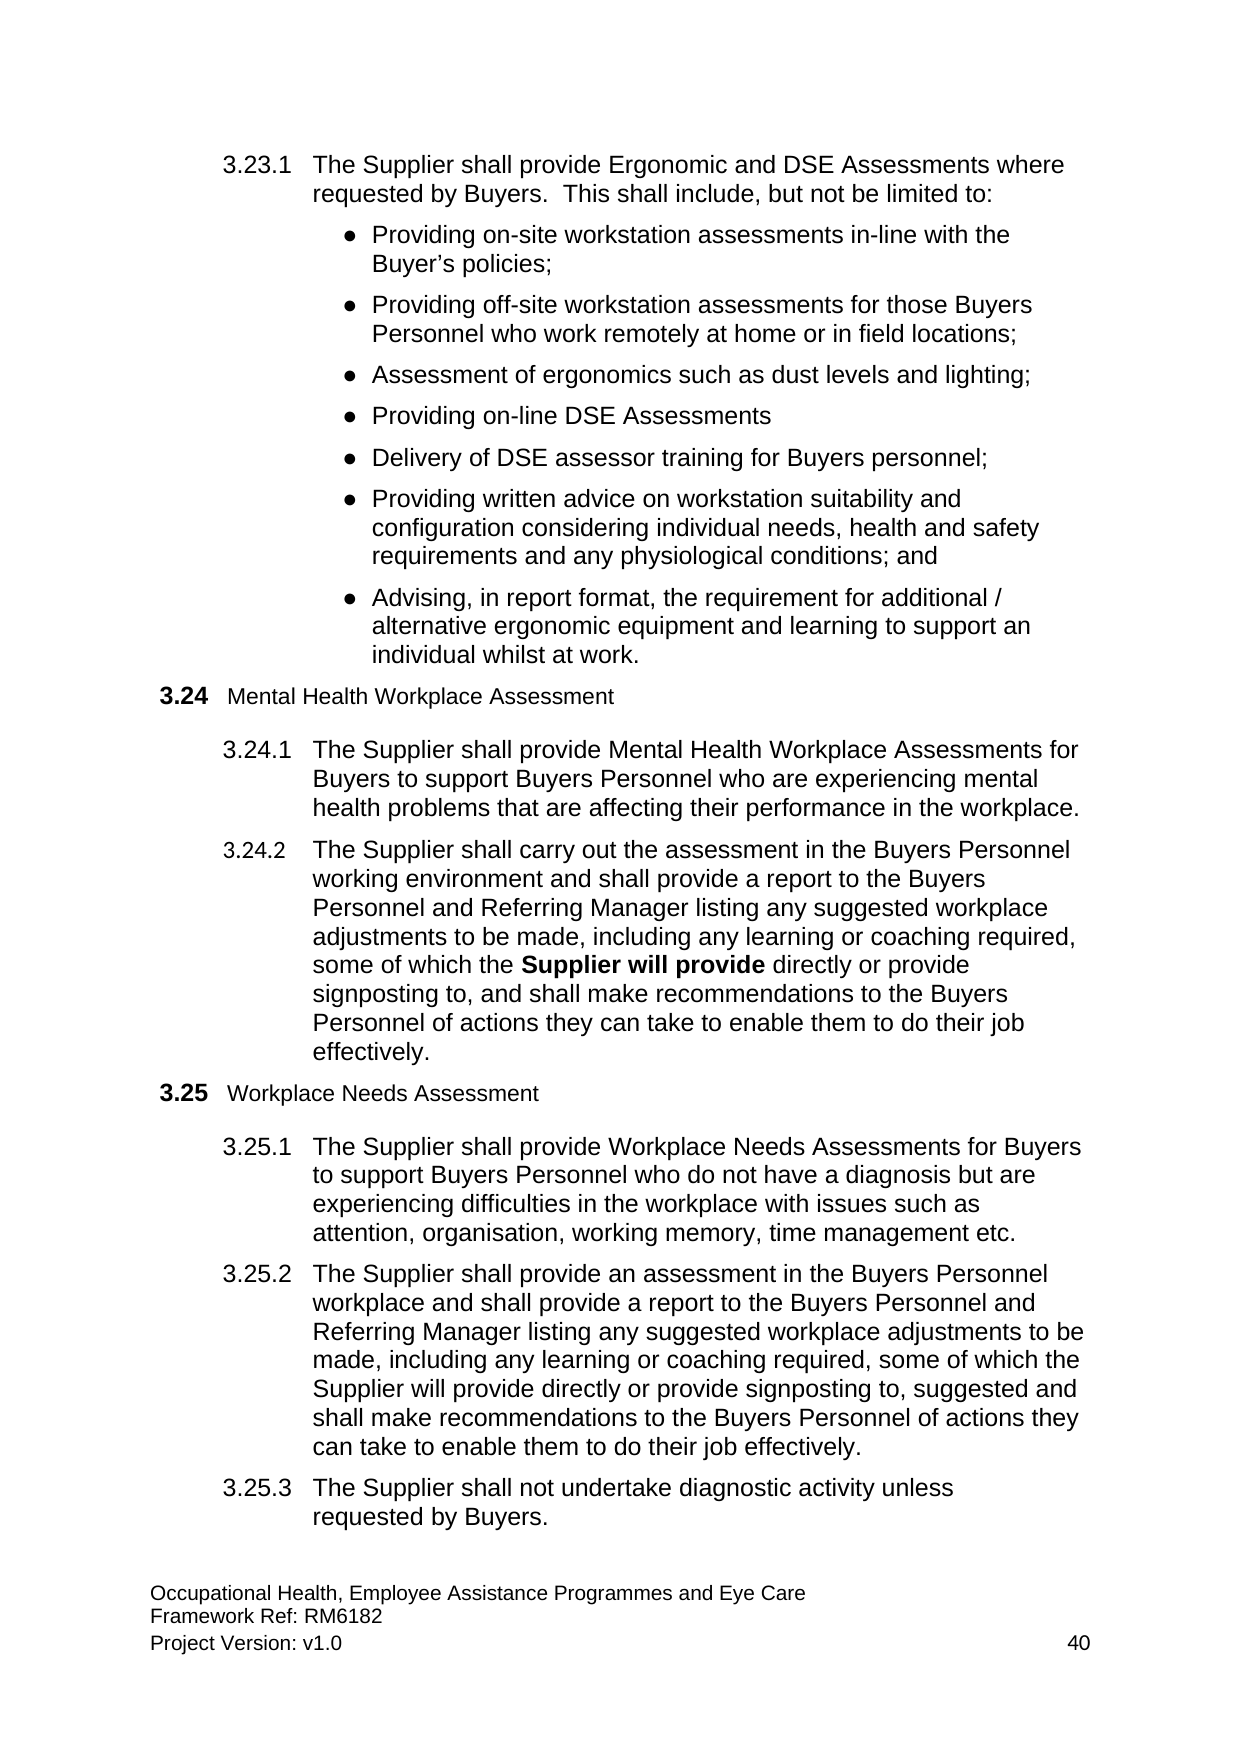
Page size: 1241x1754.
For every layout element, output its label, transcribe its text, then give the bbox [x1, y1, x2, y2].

list The Supplier shall carry out the assessment in the Buyers Personnel working environment and shall provide a report to the Buyers Personnel and Referring Manager listing any suggested workplace adjustments to be made, including any learning or coaching required, some of which the Supplier will provide directly or provide signposting to, and shall make recommendations to the Buyers Personnel of actions they can take to enable them to do their job effectively. [222, 834, 1090, 1066]
subtitle Mental Health Workplace Assessment [159, 681, 1090, 710]
list The Supplier shall provide Mental Health Workplace Assessments for Buyers to support Buyers Personnel who are experiencing mental health problems that are affecting their performance in the workplace. [222, 735, 1090, 821]
list Assessment of ergonomics such as dust levels and lighting; [342, 360, 1090, 389]
list Providing on-line DSE Assessments [342, 401, 1090, 430]
list Providing on-site workstation assessments in-line with the Buyer’s policies; [342, 220, 1090, 277]
list The Supplier shall provide an assessment in the Buyers Personnel workplace and shall provide a report to the Buyers Personnel and Referring Manager listing any suggested workplace adjustments to be made, including any learning or coaching required, some of which the Supplier will provide directly or provide signposting to, suggested and shall make recommendations to the Buyers Personnel of actions they can take to enable them to do their job effectively. [222, 1259, 1090, 1461]
subtitle Workplace Needs Assessment [159, 1078, 1090, 1107]
list The Supplier shall provide Ergonomic and DSE Assessments where requested by Buyers. This shall include, but not be limited to: [222, 150, 1090, 207]
list Providing off-site workstation assessments for those Buyers Personnel who work remotely at home or in field locations; [342, 290, 1090, 347]
list Advising, in report format, the requirement for additional / alternative ergonomic equipment and learning to support an individual whilst at work. [342, 582, 1090, 669]
list The Supplier shall not undertake diagnostic activity unless requested by Buyers. [222, 1473, 1090, 1531]
list Providing written advice on workstation suitability and configuration considering individual needs, health and safety requirements and any physiological conditions; and [342, 484, 1090, 570]
list Delivery of DSE assessor training for Buyers personnel; [342, 442, 1090, 471]
list The Supplier shall provide Workplace Needs Assessments for Buyers to support Buyers Personnel who do not have a diagnosis but are experiencing difficulties in the workplace with issues such as attention, organisation, working memory, time management etc. [222, 1132, 1090, 1247]
